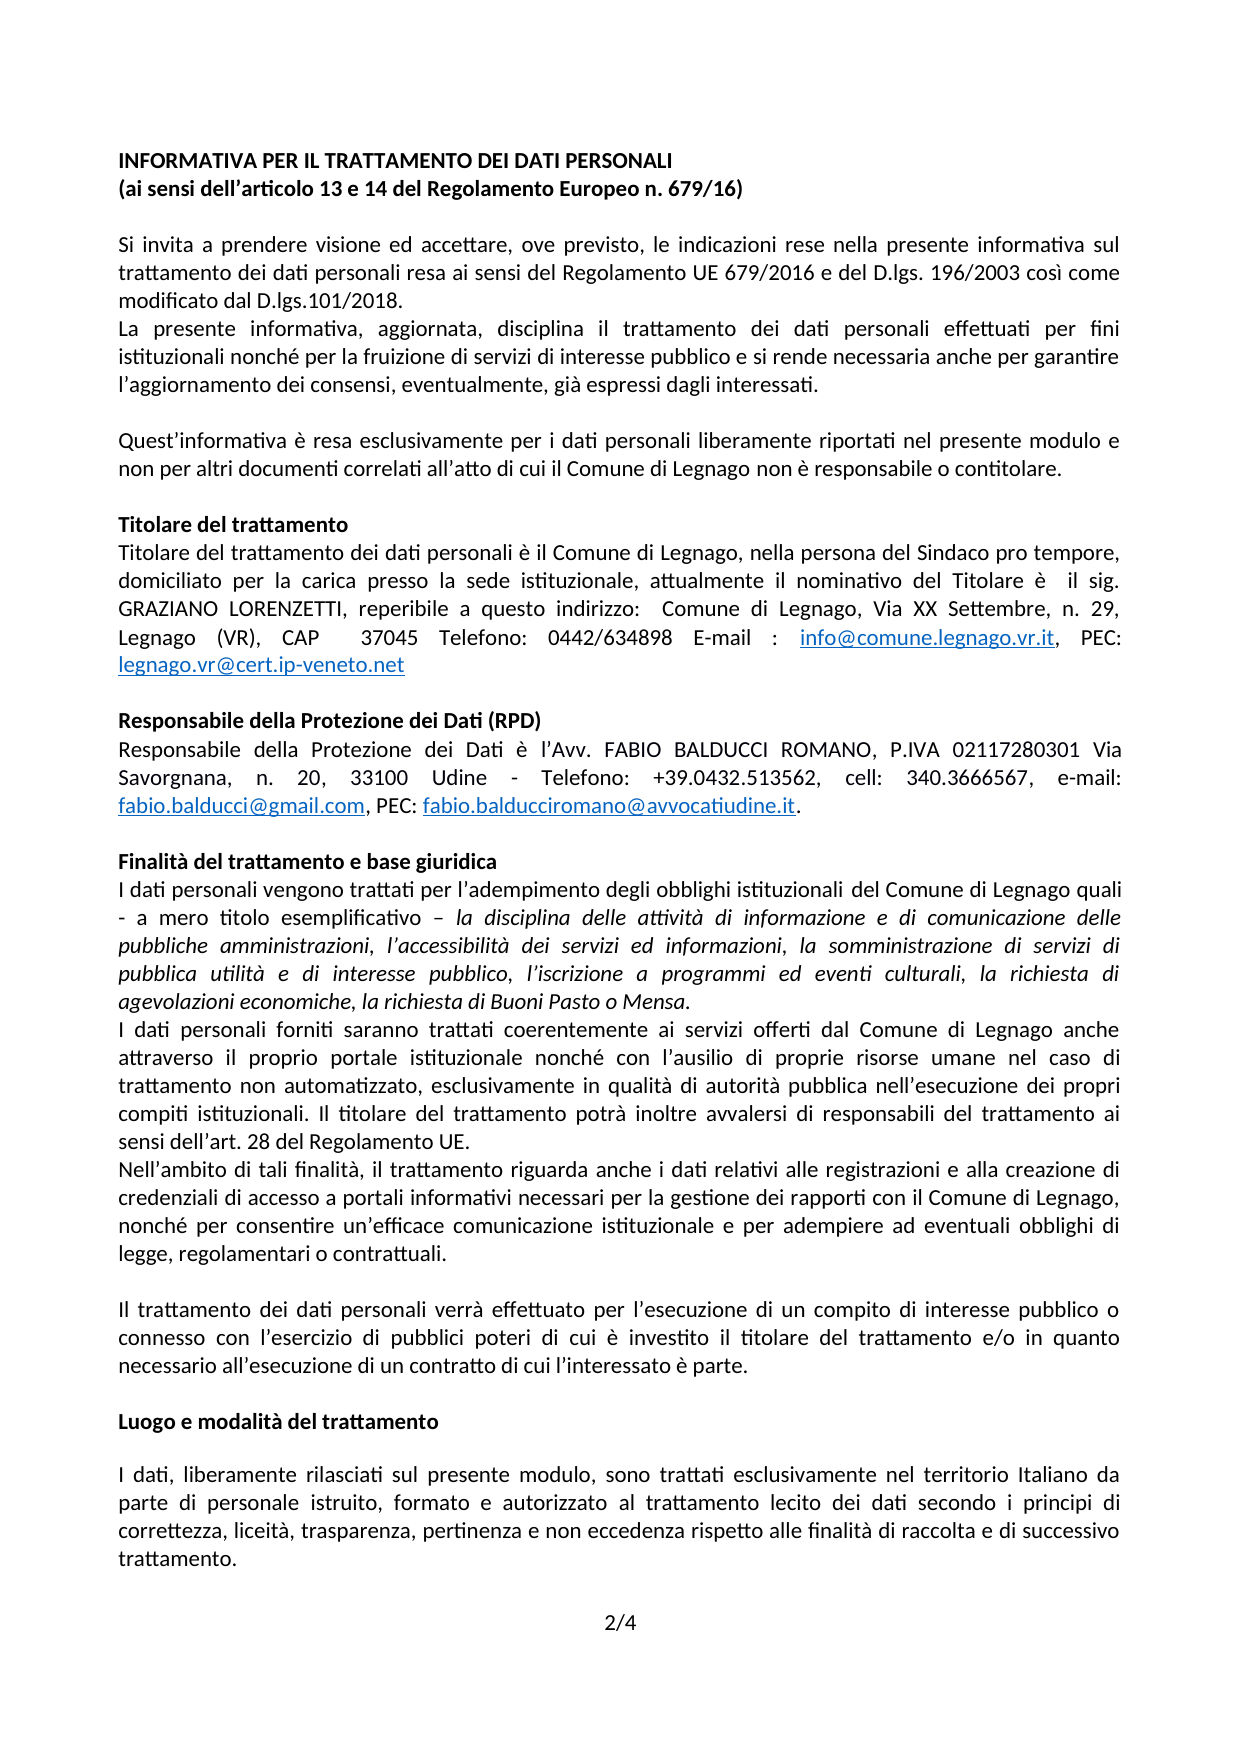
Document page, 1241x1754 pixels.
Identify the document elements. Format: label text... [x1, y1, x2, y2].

text Responsabile della Protezione dei Dati (RPD) [118, 707, 1122, 735]
text Quest’informativa è resa esclusivamente per i dati personali liberamente riportati nel presente modulo e non per altri documenti correlati all’atto di cui il Comune di Legnago non è responsabile o contitolare. [118, 426, 1122, 482]
text INFORMATIVA PER IL TRATTAMENTO DEI DATI PERSONALI [118, 146, 1122, 174]
text Titolare del trattamento dei dati personali è il Comune di Legnago, nella persona del Sindaco pro tempore, domiciliato per la carica presso la sede istituzionale, attualmente il nominativo del Titolare è il sig. GRAZIANO LORENZETTI, reperibile a questo indirizzo: Comune di Legnago, Via XX Settembre, n. 29, Legnago (VR), CAP 37045 Telefono: 0442/634898 E-mail : info@comune.legnago.vr.it, PEC: legnago.vr@cert.ip-veneto.net [118, 538, 1122, 679]
text Finalità del trattamento e base giuridica [118, 847, 1122, 875]
text Si invita a prendere visione ed accettare, ove previsto, le indicazioni rese nella presente informativa sul trattamento dei dati personali resa ai sensi del Regolamento UE 679/2016 e del D.lgs. 196/2003 così come modificato dal D.lgs.101/2018. [118, 230, 1122, 314]
text La presente informativa, aggiornata, disciplina il trattamento dei dati personali effettuati per fini istituzionali nonché per la fruizione di servizi di interesse pubblico e si rende necessaria anche per garantire l’aggiornamento dei consensi, eventualmente, già espressi dagli interessati. [118, 314, 1122, 398]
text (ai sensi dell’articolo 13 e 14 del Regolamento Europeo n. 679/16) [118, 174, 1122, 202]
text I dati personali vengono trattati per l’adempimento degli obblighi istituzionali del Comune di Legnago quali - a mero titolo esemplificativo – la disciplina delle attività di informazione e di comunicazione delle pubbliche amministrazioni, l’accessibilità dei servizi ed informazioni, la somministrazione di servizi di pubblica utilità e di interesse pubblico, l’iscrizione a programmi ed eventi culturali, la richiesta di agevolazioni economiche, la richiesta di Buoni Pasto o Mensa. [118, 875, 1122, 1015]
text I dati personali forniti saranno trattati coerentemente ai servizi offerti dal Comune di Legnago anche attraverso il proprio portale istituzionale nonché con l’ausilio di proprie risorse umane nel caso di trattamento non automatizzato, esclusivamente in qualità di autorità pubblica nell’esecuzione dei propri compiti istituzionali. Il titolare del trattamento potrà inoltre avvalersi di responsabili del trattamento ai sensi dell’art. 28 del Regolamento UE. [118, 1015, 1122, 1155]
text Luogo e modalità del trattamento [118, 1407, 1122, 1435]
text Il trattamento dei dati personali verrà effettuato per l’esecuzione di un compito di interesse pubblico o connesso con l’esercizio di pubblici poteri di cui è investito il titolare del trattamento e/o in quanto necessario all’esecuzione di un contratto di cui l’interessato è parte. [118, 1295, 1122, 1379]
text I dati, liberamente rilasciati sul presente modulo, sono trattati esclusivamente nel territorio Italiano da parte di personale istruito, formato e autorizzato al trattamento lecito dei dati secondo i principi di correttezza, liceità, trasparenza, pertinenza e non eccedenza rispetto alle finalità di raccolta e di successivo trattamento. [118, 1460, 1122, 1572]
text Titolare del trattamento [118, 511, 1122, 538]
text Nell’ambito di tali finalità, il trattamento riguarda anche i dati relativi alle registrazioni e alla creazione di credenziali di accesso a portali informativi necessari per la gestione dei rapporti con il Comune di Legnago, nonché per consentire un’efficace comunicazione istituzionale e per adempiere ad eventuali obblighi di legge, regolamentari o contrattuali. [118, 1155, 1122, 1267]
text Responsabile della Protezione dei Dati è l’Avv. FABIO BALDUCCI ROMANO, P.IVA 02117280301 Via Savorgnana, n. 20, 33100 Udine - Telefono: +39.0432.513562, cell: 340.3666567, e-mail: fabio.balducci@gmail.com, PEC: fabio.balducciromano@avvocatiudine.it. [118, 735, 1122, 819]
